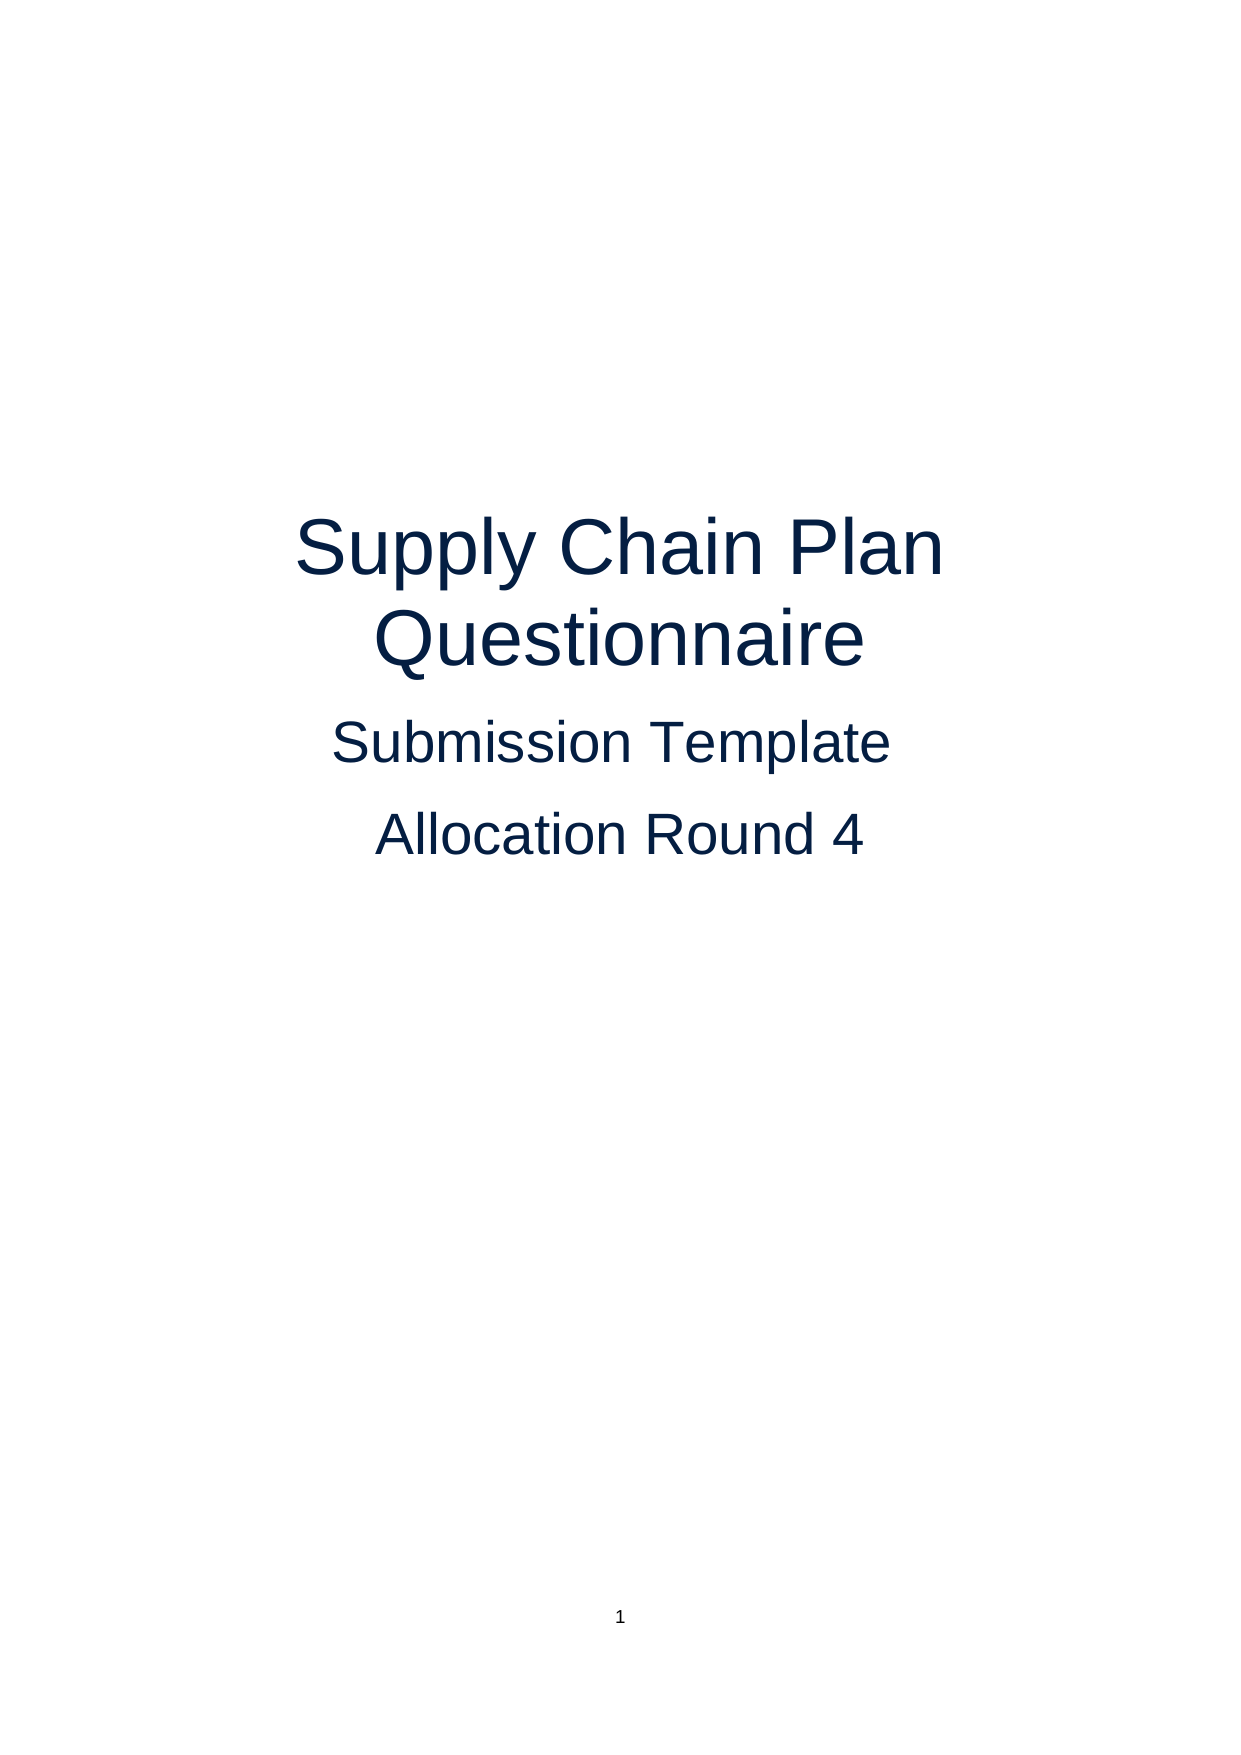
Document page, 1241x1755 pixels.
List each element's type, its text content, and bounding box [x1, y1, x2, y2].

title Supply Chain Plan Questionnaire [89, 501, 1152, 683]
title Submission Template [89, 708, 1152, 775]
title Allocation Round 4 [89, 800, 1152, 867]
